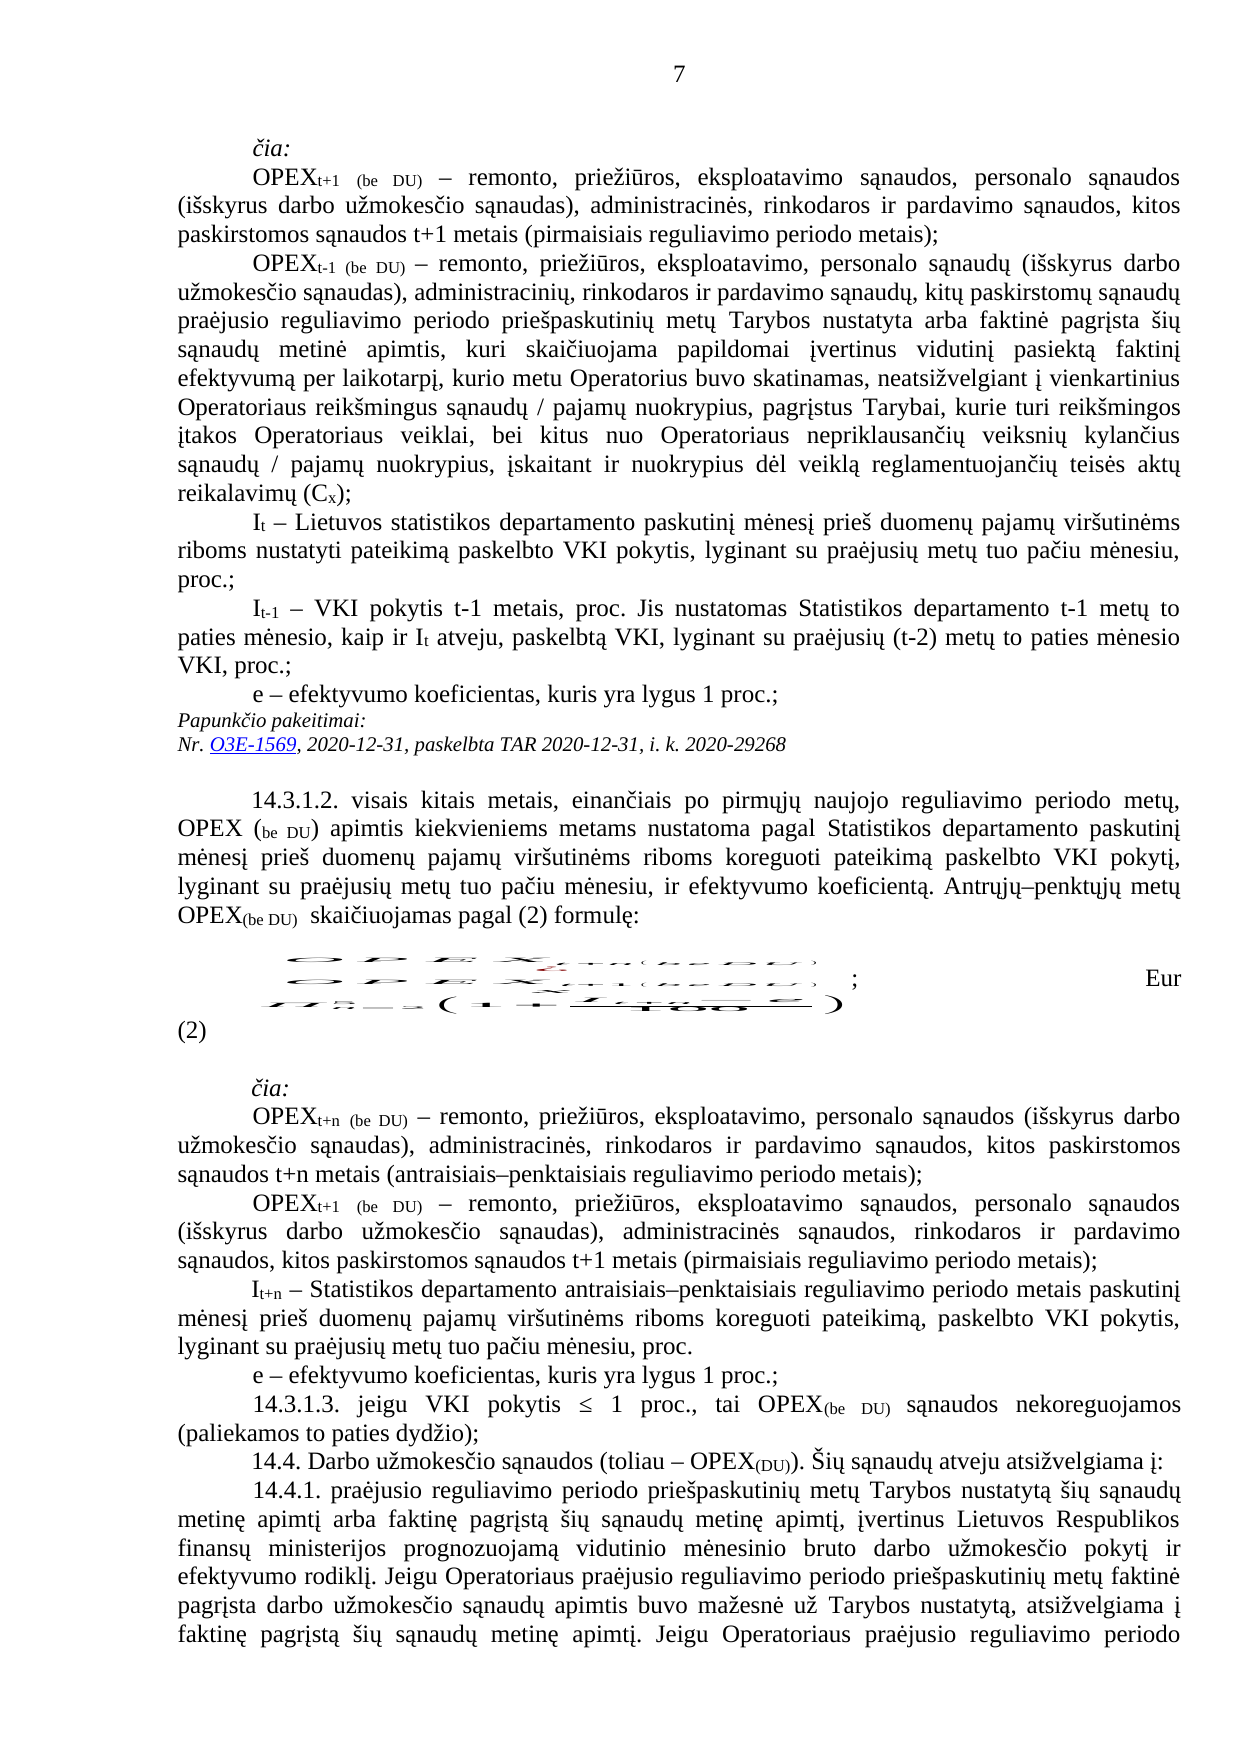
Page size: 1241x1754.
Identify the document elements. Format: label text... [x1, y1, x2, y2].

text 14.4. Darbo užmokesčio sąnaudos (toliau – OPEX(DU)). Šių sąnaudų atveju atsižvelgiama į: [177, 1446, 1181, 1475]
text 14.4.1. praėjusio reguliavimo periodo priešpaskutinių metų Tarybos nustatytą šių sąnaudų metinę apimtį arba faktinę pagrįstą šių sąnaudų metinę apimtį, įvertinus Lietuvos Respublikos finansų ministerijos prognozuojamą vidutinio mėnesinio bruto darbo užmokesčio pokytį ir efektyvumo rodiklį. Jeigu Operatoriaus praėjusio reguliavimo periodo priešpaskutinių metų faktinė pagrįsta darbo užmokesčio sąnaudų apimtis buvo mažesnė už Tarybos nustatytą, atsižvelgiama į faktinę pagrįstą šių sąnaudų metinę apimtį. Jeigu Operatoriaus praėjusio reguliavimo periodo [177, 1475, 1181, 1648]
text OPEXt-1 (be DU) – remonto, priežiūros, eksploatavimo, personalo sąnaudų (išskyrus darbo užmokesčio sąnaudas), administracinių, rinkodaros ir pardavimo sąnaudų, kitų paskirstomų sąnaudų praėjusio reguliavimo periodo priešpaskutinių metų Tarybos nustatyta arba faktinė pagrįsta šių sąnaudų metinė apimtis, kuri skaičiuojama papildomai įvertinus vidutinį pasiektą faktinį efektyvumą per laikotarpį, kurio metu Operatorius buvo skatinamas, neatsižvelgiant į vienkartinius Operatoriaus reikšmingus sąnaudų / pajamų nuokrypius, pagrįstus Tarybai, kurie turi reikšmingos įtakos Operatoriaus veiklai, bei kitus nuo Operatoriaus nepriklausančių veiksnių kylančius sąnaudų / pajamų nuokrypius, įskaitant ir nuokrypius dėl veiklą reglamentuojančių teisės aktų reikalavimų (Cx); [177, 248, 1181, 507]
text e – efektyvumo koeficientas, kuris yra lygus 1 proc.; [177, 679, 1181, 708]
text 14.3.1.2. visais kitais metais, einančiais po pirmųjų naujojo reguliavimo periodo metų, OPEX (be DU) apimtis kiekvieniems metams nustatoma pagal Statistikos departamento paskutinį mėnesį prieš duomenų pajamų viršutinėms riboms koreguoti pateikimą paskelbto VKI pokytį, lyginant su praėjusių metų tuo pačiu mėnesiu, ir efektyvumo koeficientą. Antrųjų–penktųjų metų OPEX(be DU) skaičiuojamas pagal (2) formulę: [177, 785, 1181, 928]
text It – Lietuvos statistikos departamento paskutinį mėnesį prieš duomenų pajamų viršutinėms riboms nustatyti pateikimą paskelbto VKI pokytis, lyginant su praėjusių metų tuo pačiu mėnesiu, proc.; [177, 507, 1181, 593]
text čia: [177, 133, 1181, 162]
text čia: [177, 1073, 1181, 1101]
text It-1 – VKI pokytis t-1 metais, proc. Jis nustatomas Statistikos departamento t-1 metų to paties mėnesio, kaip ir It atveju, paskelbtą VKI, lyginant su praėjusių (t-2) metų to paties mėnesio VKI, proc.; [177, 593, 1181, 679]
text Nr. O3E-1569, 2020-12-31, paskelbta TAR 2020-12-31, i. k. 2020-29268 [177, 732, 1181, 756]
text Papunkčio pakeitimai: [177, 708, 1181, 732]
text 14.3.1.3. jeigu VKI pokytis ≤ 1 proc., tai OPEX(be DU) sąnaudos nekoreguojamos (paliekamos to paties dydžio); [177, 1389, 1181, 1446]
text OPEXt+1 (be DU) – remonto, priežiūros, eksploatavimo sąnaudos, personalo sąnaudos (išskyrus darbo užmokesčio sąnaudas), administracinės, rinkodaros ir pardavimo sąnaudos, kitos paskirstomos sąnaudos t+1 metais (pirmaisiais reguliavimo periodo metais); [177, 162, 1181, 248]
text OPEXt+n (be DU) – remonto, priežiūros, eksploatavimo, personalo sąnaudos (išskyrus darbo užmokesčio sąnaudas), administracinės, rinkodaros ir pardavimo sąnaudos, kitos paskirstomos sąnaudos t+n metais (antraisiais–penktaisiais reguliavimo periodo metais); [177, 1101, 1181, 1188]
text e – efektyvumo koeficientas, kuris yra lygus 1 proc.; [177, 1360, 1181, 1389]
text ; Eur (2) [177, 957, 1181, 1044]
text It+n – Statistikos departamento antraisiais–penktaisiais reguliavimo periodo metais paskutinį mėnesį prieš duomenų pajamų viršutinėms riboms koreguoti pateikimą, paskelbto VKI pokytis, lyginant su praėjusių metų tuo pačiu mėnesiu, proc. [177, 1274, 1181, 1360]
text OPEXt+1 (be DU) – remonto, priežiūros, eksploatavimo sąnaudos, personalo sąnaudos (išskyrus darbo užmokesčio sąnaudas), administracinės sąnaudos, rinkodaros ir pardavimo sąnaudos, kitos paskirstomos sąnaudos t+1 metais (pirmaisiais reguliavimo periodo metais); [177, 1188, 1181, 1274]
